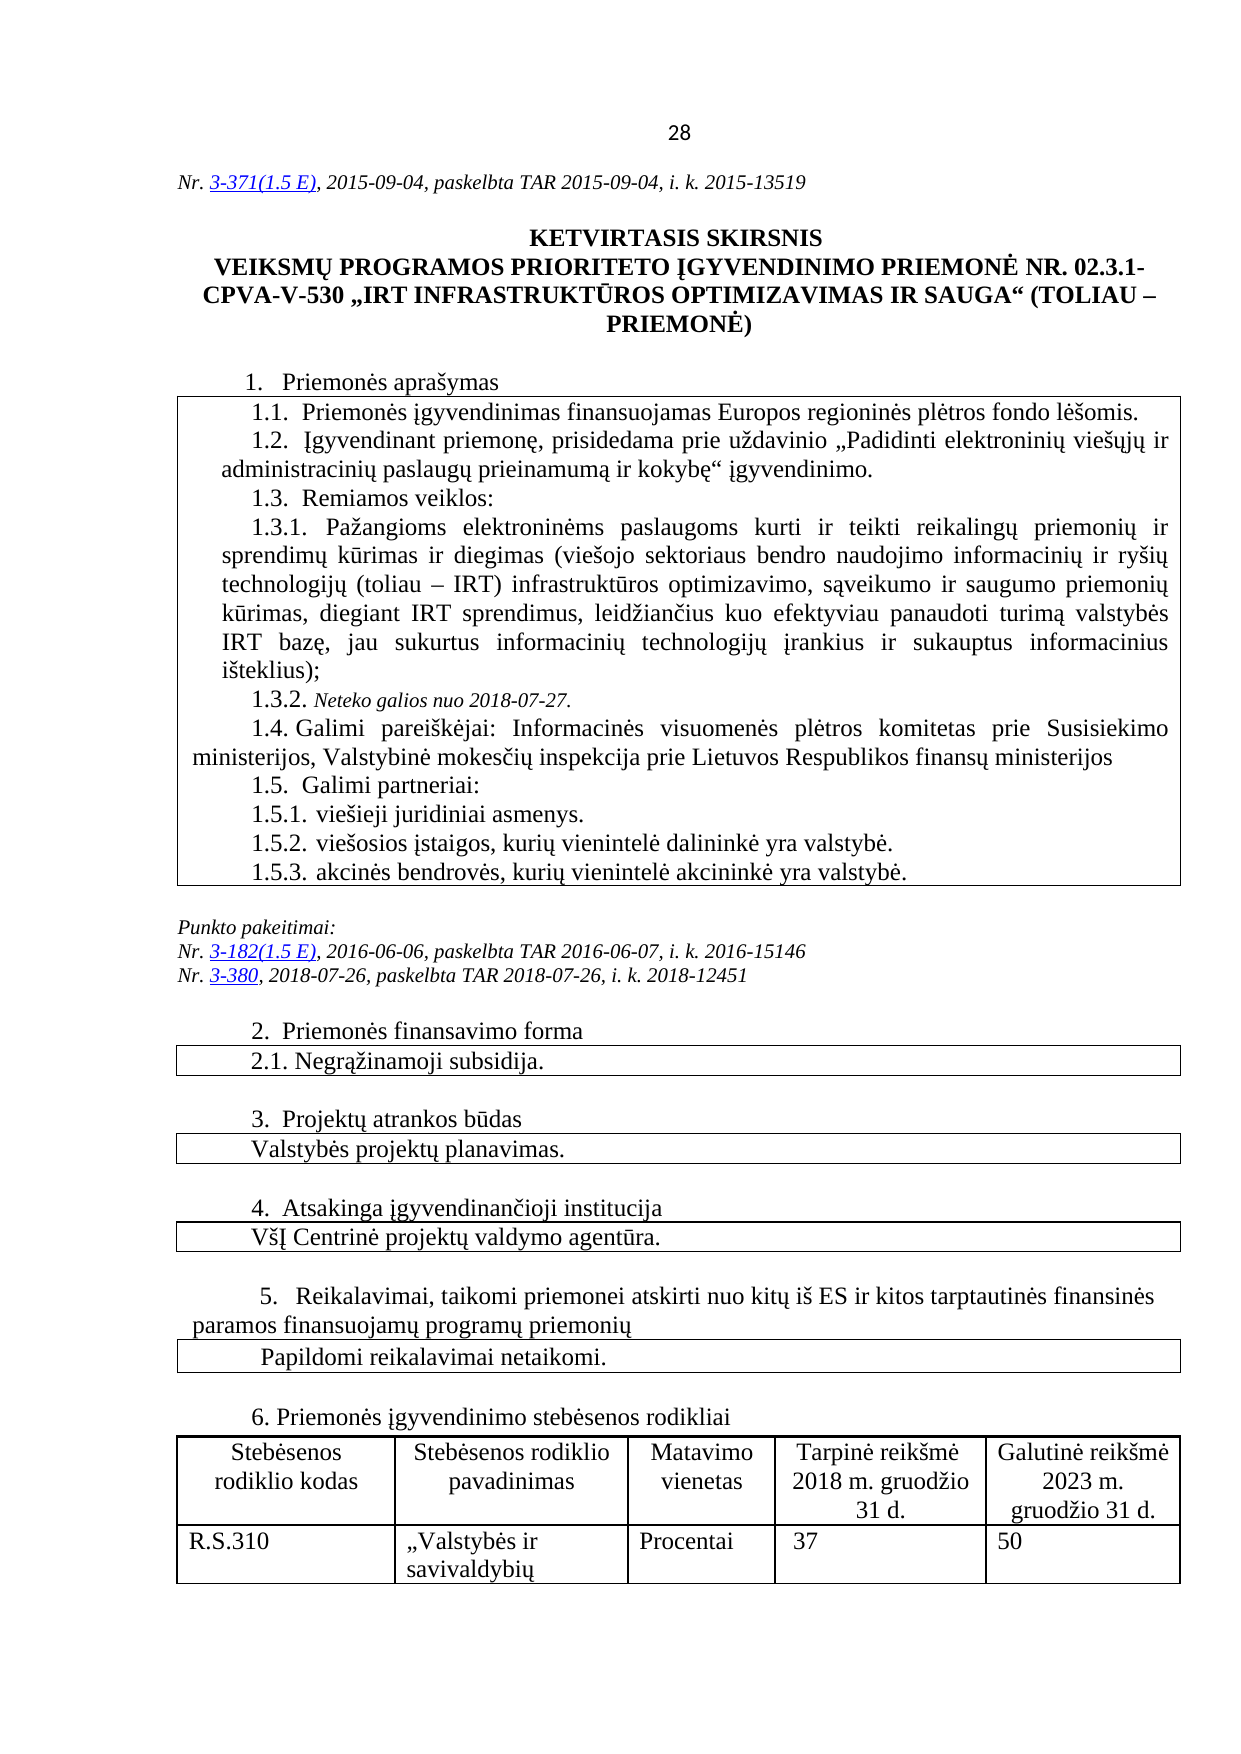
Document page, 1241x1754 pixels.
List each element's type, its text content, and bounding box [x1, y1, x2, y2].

table_cell R.S.310 [178, 1526, 394, 1583]
text 4. Atsakinga įgyvendinančioji institucija [251, 1193, 1181, 1221]
text VEIKSMŲ PROGRAMOS PRIORITETO ĮGYVENDINIMO PRIEMONĖ NR. 02.3.1-CPVA-V-530 „IRT INFRASTRUKTŪROS OPTIMIZAVIMAS IR SAUGA“ (TOLIAU – PRIEMONĖ) [177, 252, 1181, 338]
table_cell 1.5. Galimi partneriai: 1.5.1. viešieji juridiniai asmenys. 1.5.2. viešosios įstaigos, kurių vienintelė dalininkė yra valstybė. 1.5.3. akcinės bendrovės, kurių vienintelė akcininkė yra valstybė. [178, 770, 1180, 885]
text Nr. 3-380, 2018-07-26, paskelbta TAR 2018-07-26, i. k. 2018-12451 [177, 963, 1181, 987]
table_header Galutinė reikšmė 2023 m. gruodžio 31 d. [987, 1438, 1179, 1524]
table_header Tarpinė reikšmė 2018 m. gruodžio 31 d. [776, 1438, 985, 1524]
text 5. Reikalavimai, taikomi priemonei atskirti nuo kitų iš ES ir kitos tarptautinės finansinės paramos finansuojamų programų priemonių [192, 1281, 1181, 1338]
text 1. Priemonės aprašymas [244, 367, 1181, 396]
table_cell 1.2. Įgyvendinant priemonę, prisidedama prie uždavinio „Padidinti elektroninių viešųjų ir administracinių paslaugų prieinamumą ir kokybę“ įgyvendinimo. [178, 425, 1180, 483]
text Nr. 3-182(1.5 E), 2016-06-06, paskelbta TAR 2016-06-07, i. k. 2016-15146 [177, 939, 1181, 963]
table_cell 1.3. Remiamos veiklos: 1.3.1. Pažangioms elektroninėms paslaugoms kurti ir teikti reikalingų priemonių ir sprendimų kūrimas ir diegimas (viešojo sektoriaus bendro naudojimo informacinių ir ryšių technologijų (toliau – IRT) infrastruktūros optimizavimo, sąveikumo ir saugumo priemonių kūrimas, diegiant IRT sprendimus, leidžiančius kuo efektyviau panaudoti turimą valstybės IRT bazę, jau sukurtus informacinių technologijų įrankius ir sukauptus informacinius išteklius); 1.3.2. Neteko galios nuo 2018-07-27. [178, 483, 1180, 713]
table_cell Procentai [629, 1526, 774, 1583]
table_cell „Valstybės ir savivaldybių [396, 1526, 627, 1583]
text 6. Priemonės įgyvendinimo stebėsenos rodikliai [177, 1402, 1181, 1431]
text Nr. 3-371(1.5 E), 2015-09-04, paskelbta TAR 2015-09-04, i. k. 2015-13519 [177, 170, 1181, 194]
table_header VšĮ Centrinė projektų valdymo agentūra. [177, 1223, 1180, 1251]
table_header 2.1. Negrąžinamoji subsidija. [177, 1046, 1180, 1074]
text KETVIRTASIS SKIRSNIS [177, 223, 1181, 252]
table_header 1.1. Priemonės įgyvendinimas finansuojamas Europos regioninės plėtros fondo lėšomis. [178, 397, 1180, 425]
table_header Stebėsenos rodiklio pavadinimas [396, 1438, 627, 1524]
table_header Matavimo vienetas [629, 1438, 774, 1524]
table_cell 1.4. Galimi pareiškėjai: Informacinės visuomenės plėtros komitetas prie Susisiekimo ministerijos, Valstybinė mokesčių inspekcija prie Lietuvos Respublikos finansų ministerijos [178, 713, 1180, 770]
table_cell 37 [776, 1526, 985, 1583]
text Papildomi reikalavimai netaikomi. [178, 1340, 1180, 1372]
text 2. Priemonės finansavimo forma [251, 1016, 1181, 1045]
table_cell 50 [987, 1526, 1179, 1583]
table_header Stebėsenos rodiklio kodas [178, 1438, 394, 1524]
text Punkto pakeitimai: [177, 915, 1181, 939]
table_header Valstybės projektų planavimas. [177, 1134, 1180, 1163]
text 3. Projektų atrankos būdas [251, 1104, 1181, 1133]
